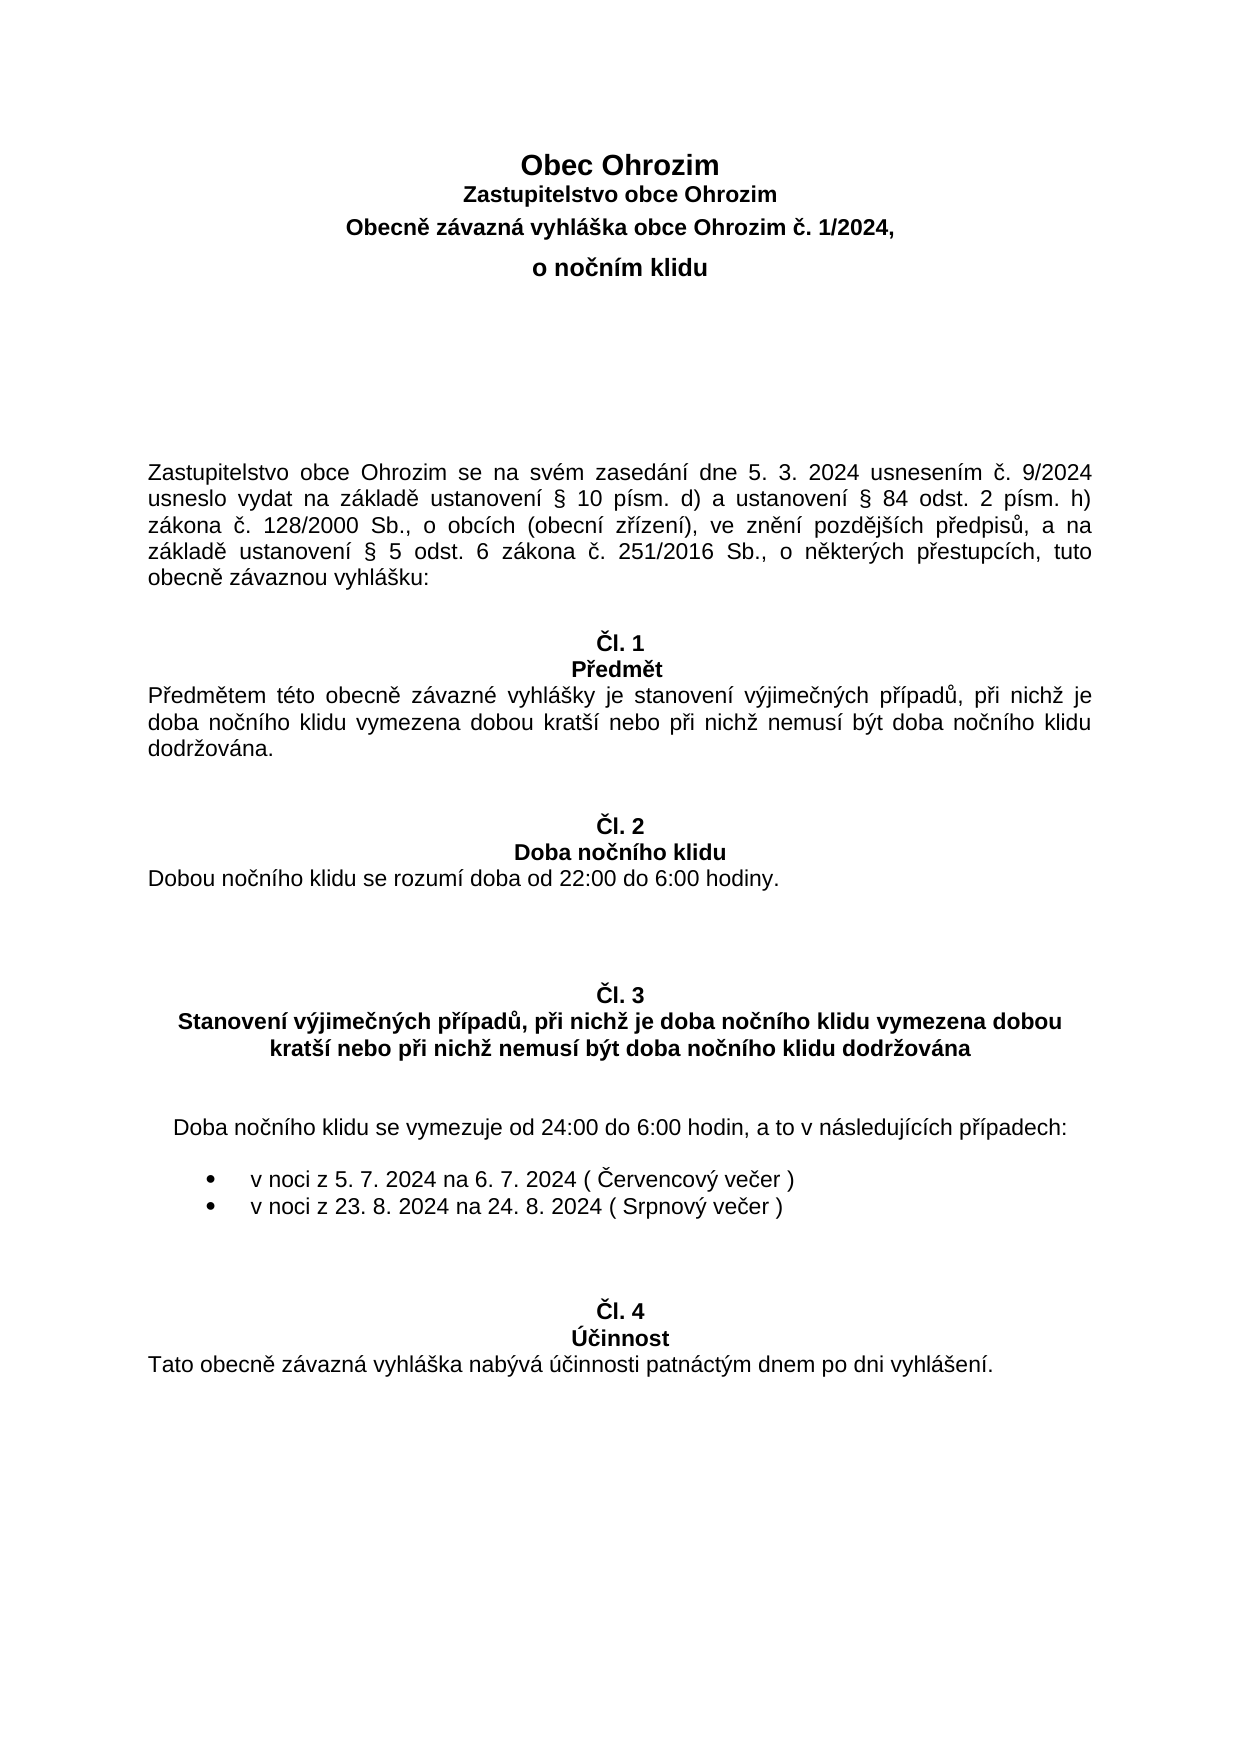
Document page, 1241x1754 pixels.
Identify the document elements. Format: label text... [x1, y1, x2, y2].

list v noci z 5. 7. 2024 na 6. 7. 2024 ( Červencový večer ) [207, 1166, 1093, 1193]
text Účinnost [148, 1324, 1093, 1351]
text Obecně závazná vyhláška obce Ohrozim č. 1/2024, [148, 214, 1093, 240]
text Čl. 3 [148, 982, 1093, 1008]
text Obec Ohrozim [148, 148, 1093, 181]
text Dobou nočního klidu se rozumí doba od 22:00 do 6:00 hodiny. [148, 865, 1093, 892]
text Doba nočního klidu se vymezuje od 24:00 do 6:00 hodin, a to v následujících případech: [148, 1114, 1093, 1140]
text Čl. 2 [148, 813, 1093, 839]
text Stanovení výjimečných případů, při nichž je doba nočního klidu vymezena dobou kratší nebo při nichž nemusí být doba nočního klidu dodržována [148, 1008, 1093, 1061]
text Zastupitelstvo obce Ohrozim [148, 181, 1093, 207]
text Předmětem této obecně závazné vyhlášky je stanovení výjimečných případů, při nichž je doba nočního klidu vymezena dobou kratší nebo při nichž nemusí být doba nočního klidu dodržována. [148, 682, 1093, 761]
text Předmět [148, 656, 1093, 682]
text Doba nočního klidu [148, 839, 1093, 865]
text Čl. 4 [148, 1298, 1093, 1324]
list v noci z 23. 8. 2024 na 24. 8. 2024 ( Srpnový večer ) [207, 1193, 1093, 1219]
text Zastupitelstvo obce Ohrozim se na svém zasedání dne 5. 3. 2024 usnesením č. 9/2024 usneslo vydat na základě ustanovení § 10 písm. d) a ustanovení § 84 odst. 2 písm. h) zákona č. 128/2000 Sb., o obcích (obecní zřízení), ve znění pozdějších předpisů, a na základě ustanovení § 5 odst. 6 zákona č. 251/2016 Sb., o některých přestupcích, tuto obecně závaznou vyhlášku: [148, 459, 1093, 591]
text o nočním klidu [148, 253, 1093, 281]
text Čl. 1 [148, 629, 1093, 656]
text Tato obecně závazná vyhláška nabývá účinnosti patnáctým dnem po dni vyhlášení. [148, 1351, 1093, 1377]
